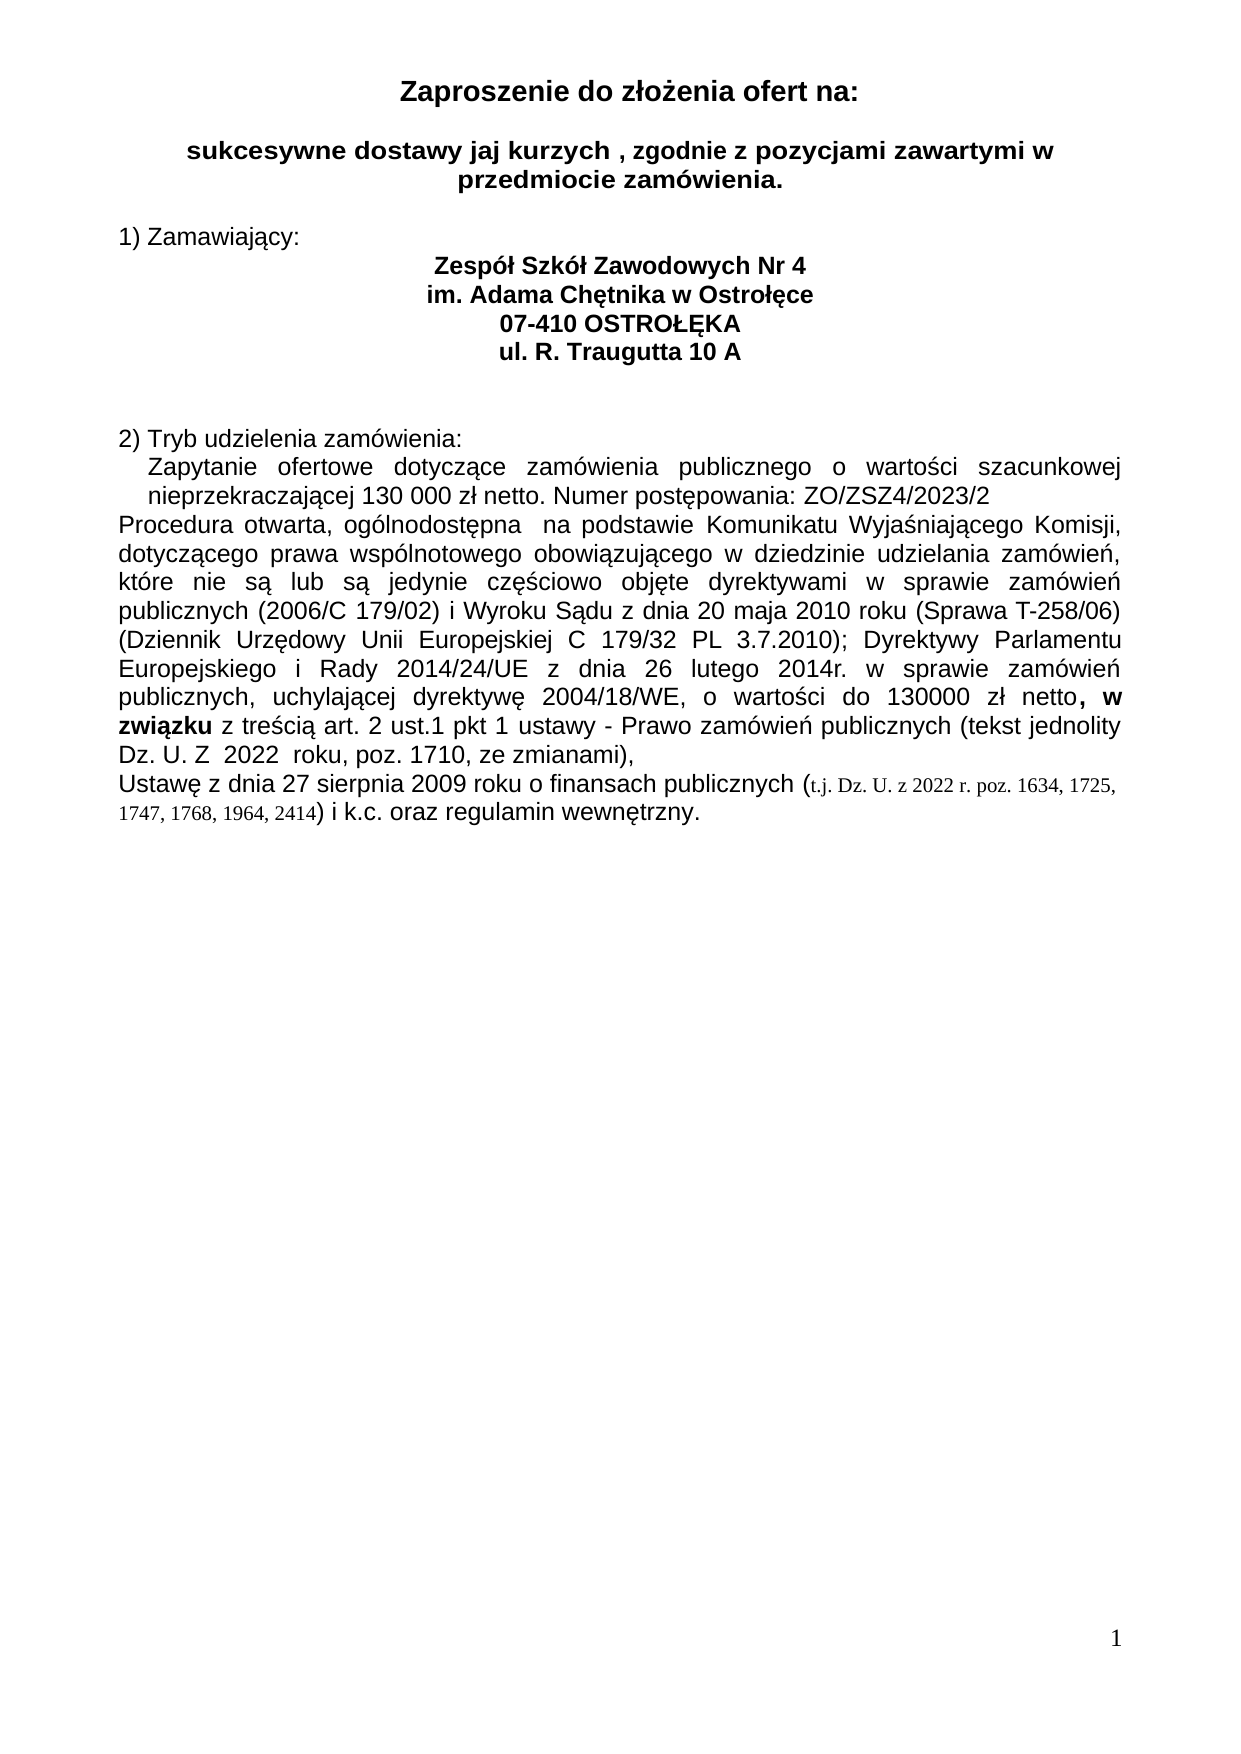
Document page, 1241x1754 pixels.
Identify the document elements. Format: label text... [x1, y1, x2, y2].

subtitle Zaproszenie do złożenia ofert na: [137, 74, 1122, 107]
text Procedura otwarta, ogólnodostępna na podstawie Komunikatu Wyjaśniającego Komisji, dotyczącego prawa wspólnotowego obowiązującego w dziedzinie udzielania zamówień, które nie są lub są jedynie częściowo objęte dyrektywami w sprawie zamówień publicznych (2006/C 179/02) i Wyroku Sądu z dnia 20 maja 2010 roku (Sprawa T-258/06)(Dziennik Urzędowy Unii Europejskiej C 179/32 PL 3.7.2010); Dyrektywy Parlamentu Europejskiego i Rady 2014/24/UE z dnia 26 lutego 2014r. w sprawie zamówień publicznych, uchylającej dyrektywę 2004/18/WE, o wartości do 130000 zł netto, w związku z treścią art. 2 ust.1 pkt 1 ustawy - Prawo zamówień publicznych (tekst jednolity Dz. U. Z 2022 roku, poz. 1710, ze zmianami), [118, 510, 1122, 768]
subtitle Zespół Szkół Zawodowych Nr 4 [118, 251, 1122, 280]
subtitle 2) Tryb udzielenia zamówienia: [118, 423, 1122, 452]
subtitle 07-410 OSTROŁĘKA [118, 308, 1122, 337]
subtitle 1) Zamawiający: [118, 222, 1122, 251]
subtitle sukcesywne dostawy jaj kurzych , zgodnie z pozycjami zawartymi w przedmiocie zamówienia. [118, 136, 1122, 193]
subtitle Zapytanie ofertowe dotyczące zamówienia publicznego o wartości szacunkowej nieprzekraczającej 130 000 zł netto. Numer postępowania: ZO/ZSZ4/2023/2 [148, 452, 1122, 510]
subtitle ul. R. Traugutta 10 A [118, 337, 1122, 366]
subtitle im. Adama Chętnika w Ostrołęce [118, 280, 1122, 308]
text Ustawę z dnia 27 sierpnia 2009 roku o finansach publicznych (t.j. Dz. U. z 2022 r. poz. 1634, 1725, 1747, 1768, 1964, 2414) i k.c. oraz regulamin wewnętrzny. [118, 768, 1122, 826]
